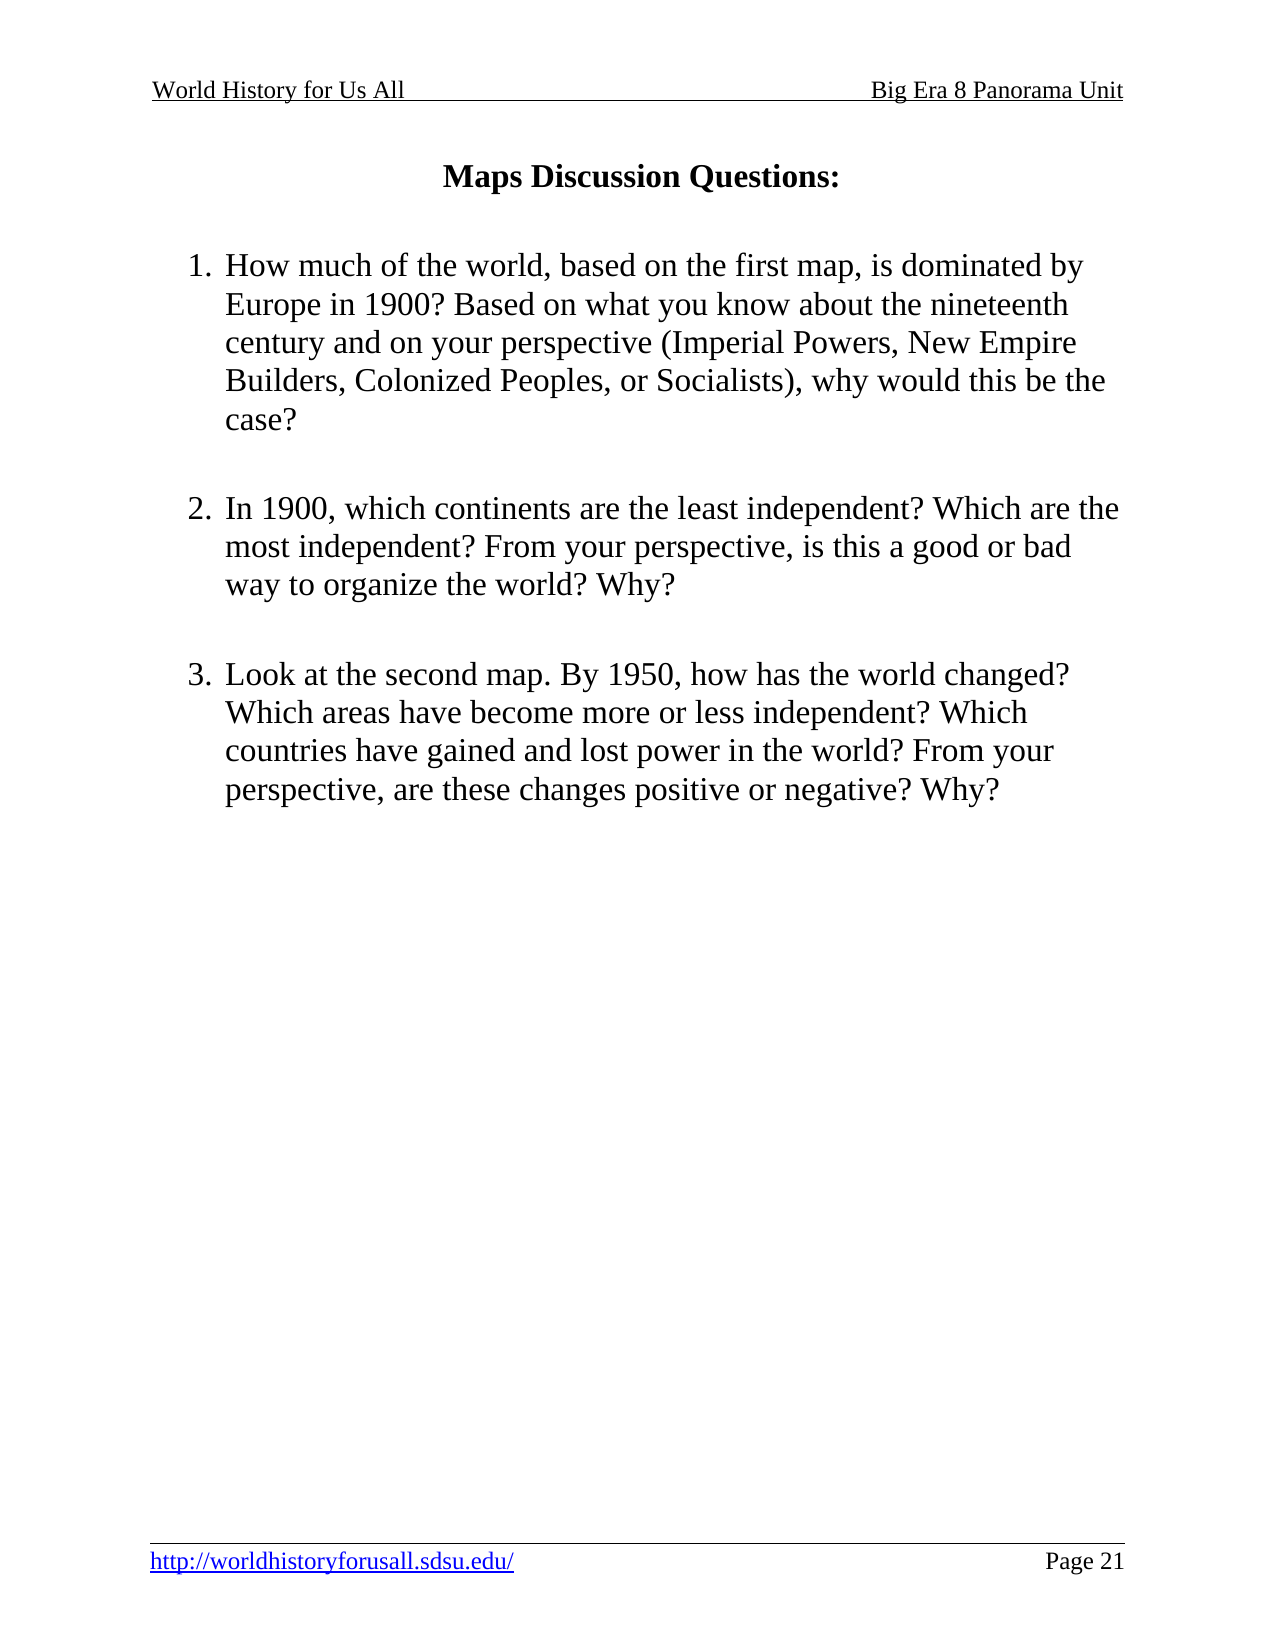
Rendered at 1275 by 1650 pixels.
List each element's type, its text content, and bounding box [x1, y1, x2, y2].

list How much of the world, based on the first map, is dominated by Europe in 1900? Based on what you know about the nineteenth century and on your perspective (Imperial Powers, New Empire Builders, Colonized Peoples, or Socialists), why would this be the case? [187, 245, 1125, 437]
list In 1900, which continents are the least independent? Which are the most independent? From your perspective, is this a good or bad way to organize the world? Why? [187, 488, 1125, 603]
list Look at the second map. By 1950, how has the world changed? Which areas have become more or less independent? Which countries have gained and lost power in the world? From your perspective, are these changes positive or negative? Why? [187, 654, 1125, 807]
title Maps Discussion Questions: [150, 156, 1125, 194]
